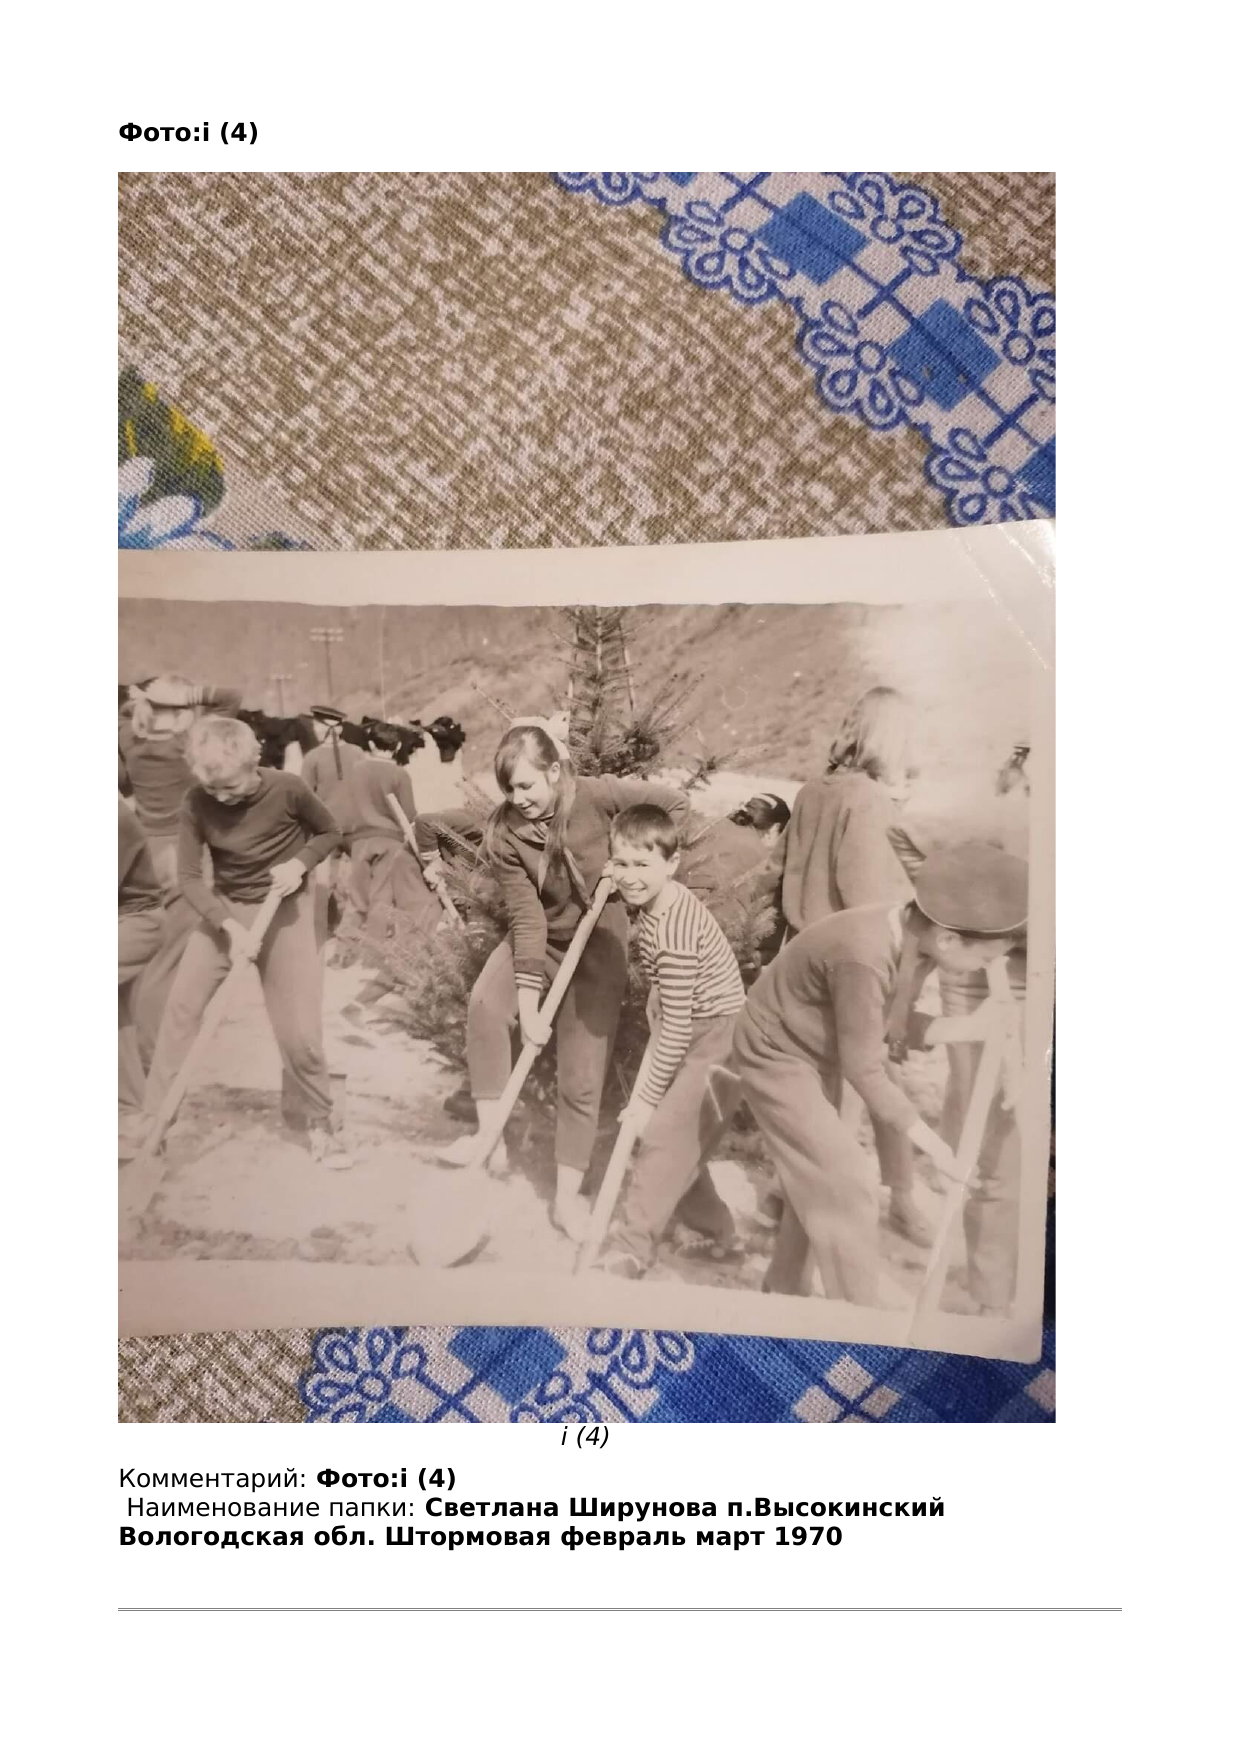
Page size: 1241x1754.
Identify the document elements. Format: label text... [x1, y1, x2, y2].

subtitle Фото:i (4) [118, 118, 1122, 147]
text Комментарий: Фото:i (4) Наименование папки: Светлана Ширунова п.Высокинский Вологодская обл. Штормовая февраль март 1970 [118, 1464, 1122, 1581]
text i (4) [118, 1423, 1056, 1451]
picture [118, 172, 1056, 1423]
